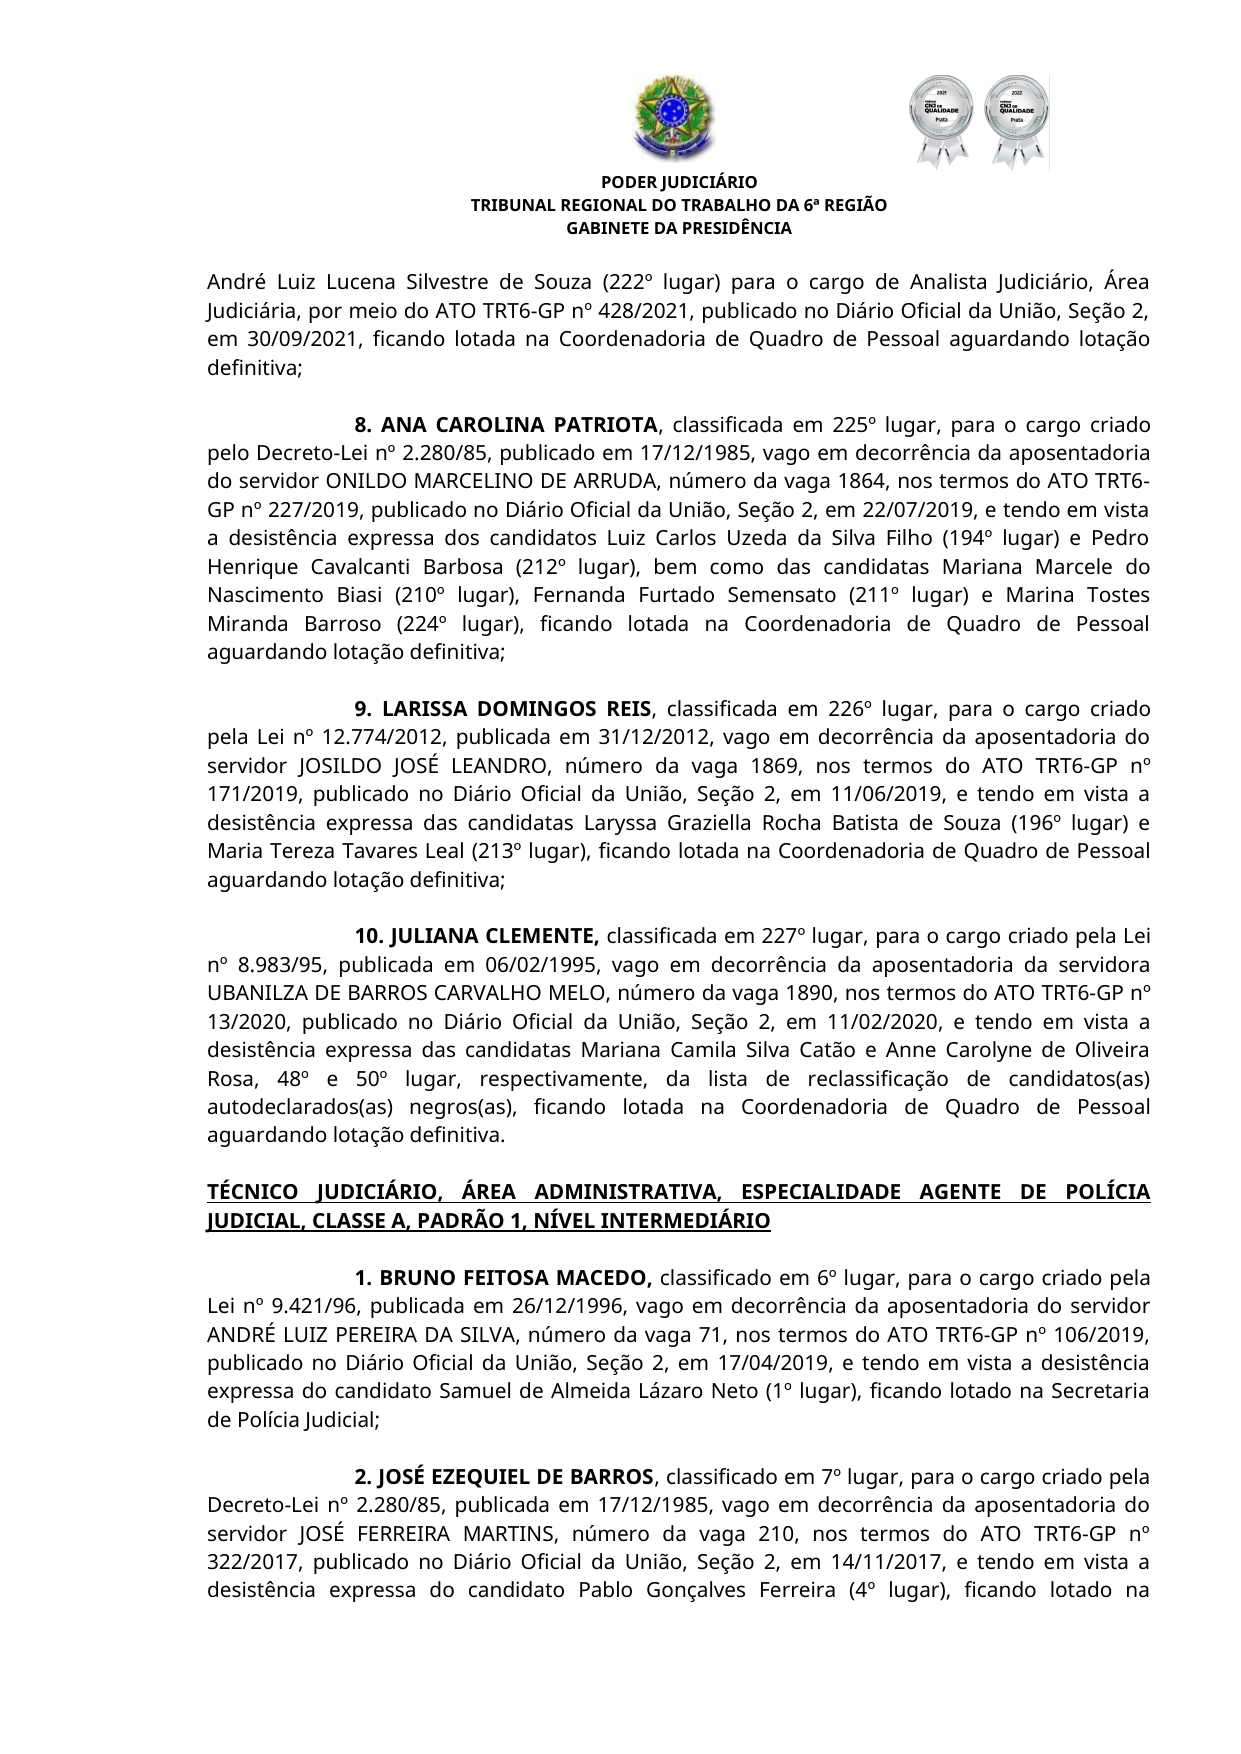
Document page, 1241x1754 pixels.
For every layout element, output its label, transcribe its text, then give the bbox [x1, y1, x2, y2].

subtitle 2. JOSÉ EZEQUIEL DE BARROS, classificado em 7º lugar, para o cargo criado pela Decreto-Lei nº 2.280/85, publicada em 17/12/1985, vago em decorrência da aposentadoria do servidor JOSÉ FERREIRA MARTINS, número da vaga 210, nos termos do ATO TRT6-GP nº 322/2017, publicado no Diário Oficial da União, Seção 2, em 14/11/2017, e tendo em vista a desistência expressa do candidato Pablo Gonçalves Ferreira (4º lugar), ficando lotado na [207, 1462, 1152, 1604]
subtitle 1. BRUNO FEITOSA MACEDO, classificado em 6º lugar, para o cargo criado pela Lei nº 9.421/96, publicada em 26/12/1996, vago em decorrência da aposentadoria do servidor ANDRÉ LUIZ PEREIRA DA SILVA, número da vaga 71, nos termos do ATO TRT6-GP nº 106/2019, publicado no Diário Oficial da União, Seção 2, em 17/04/2019, e tendo em vista a desistência expressa do candidato Samuel de Almeida Lázaro Neto (1º lugar), ficando lotado na Secretaria de Polícia Judicial; [207, 1263, 1152, 1433]
subtitle 9. LARISSA DOMINGOS REIS, classificada em 226º lugar, para o cargo criado pela Lei nº 12.774/2012, publicada em 31/12/2012, vago em decorrência da aposentadoria do servidor JOSILDO JOSÉ LEANDRO, número da vaga 1869, nos termos do ATO TRT6-GP nº 171/2019, publicado no Diário Oficial da União, Seção 2, em 11/06/2019, e tendo em vista a desistência expressa das candidatas Laryssa Graziella Rocha Batista de Souza (196º lugar) e Maria Tereza Tavares Leal (213º lugar), ficando lotada na Coordenadoria de Quadro de Pessoal aguardando lotação definitiva; [207, 694, 1152, 893]
subtitle 8. ANA CAROLINA PATRIOTA, classificada em 225º lugar, para o cargo criado pelo Decreto-Lei nº 2.280/85, publicado em 17/12/1985, vago em decorrência da aposentadoria do servidor ONILDO MARCELINO DE ARRUDA, número da vaga 1864, nos termos do ATO TRT6-GP nº 227/2019, publicado no Diário Oficial da União, Seção 2, em 22/07/2019, e tendo em vista a desistência expressa dos candidatos Luiz Carlos Uzeda da Silva Filho (194º lugar) e Pedro Henrique Cavalcanti Barbosa (212º lugar), bem como das candidatas Mariana Marcele do Nascimento Biasi (210º lugar), Fernanda Furtado Semensato (211º lugar) e Marina Tostes Miranda Barroso (224º lugar), ficando lotada na Coordenadoria de Quadro de Pessoal aguardando lotação definitiva; [207, 410, 1152, 666]
subtitle TÉCNICO JUDICIÁRIO, ÁREA ADMINISTRATIVA, ESPECIALIDADE AGENTE DE POLÍCIA JUDICIAL, CLASSE A, PADRÃO 1, NÍVEL INTERMEDIÁRIO [207, 1177, 1152, 1234]
picture [631, 74, 717, 163]
picture [895, 75, 1052, 171]
subtitle André Luiz Lucena Silvestre de Souza (222º lugar) para o cargo de Analista Judiciário, Área Judiciária, por meio do ATO TRT6-GP nº 428/2021, publicado no Diário Oficial da União, Seção 2, em 30/09/2021, ficando lotada na Coordenadoria de Quadro de Pessoal aguardando lotação definitiva; [207, 267, 1152, 381]
subtitle 10. JULIANA CLEMENTE, classificada em 227º lugar, para o cargo criado pela Lei nº 8.983/95, publicada em 06/02/1995, vago em decorrência da aposentadoria da servidora UBANILZA DE BARROS CARVALHO MELO, número da vaga 1890, nos termos do ATO TRT6-GP nº 13/2020, publicado no Diário Oficial da União, Seção 2, em 11/02/2020, e tendo em vista a desistência expressa das candidatas Mariana Camila Silva Catão e Anne Carolyne de Oliveira Rosa, 48º e 50º lugar, respectivamente, da lista de reclassificação de candidatos(as) autodeclarados(as) negros(as), ficando lotada na Coordenadoria de Quadro de Pessoal aguardando lotação definitiva. [207, 922, 1152, 1149]
